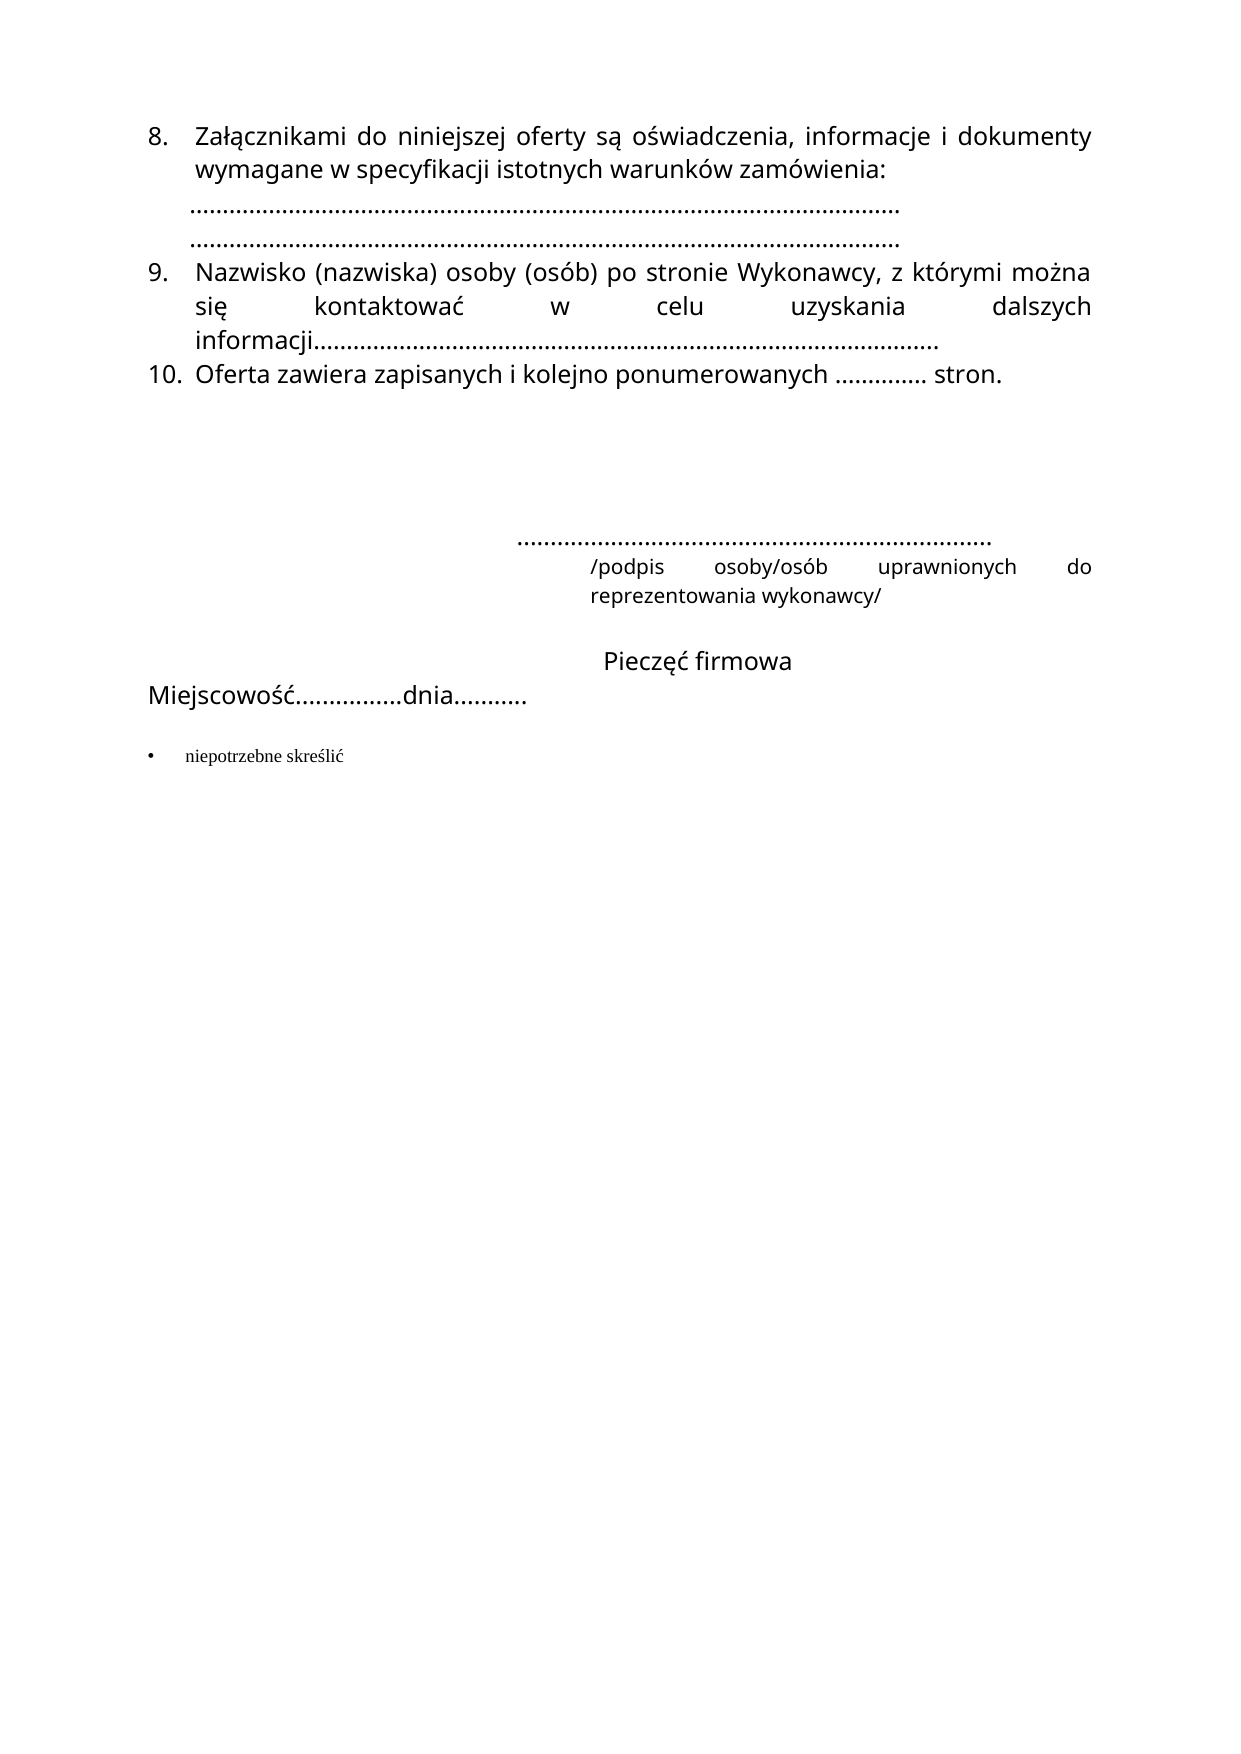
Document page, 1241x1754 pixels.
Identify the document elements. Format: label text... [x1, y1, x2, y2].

text Pieczęć firmowa [148, 643, 1092, 677]
list Oferta zawiera zapisanych i kolejno ponumerowanych ………….. stron. [148, 357, 1092, 391]
text /podpis osoby/osób uprawnionych do reprezentowania wykonawcy/ [590, 552, 1092, 609]
text ……………………………………………………………………………………………… [189, 186, 1092, 220]
text Miejscowość................dnia........... [148, 677, 1092, 711]
list niepotrzebne skreślić [148, 745, 1092, 766]
list Załącznikami do niniejszej oferty są oświadczenia, informacje i dokumenty wymagane w specyfikacji istotnych warunków zamówienia: [148, 118, 1092, 186]
list Nazwisko (nazwiska) osoby (osób) po stronie Wykonawcy, z którymi można się kontaktować w celu uzyskania dalszych informacji………………………………………………………………………………..... [148, 254, 1092, 357]
text ....................................................................... [443, 518, 1092, 552]
text ……………………………………………………………………………………………… [189, 220, 1092, 254]
